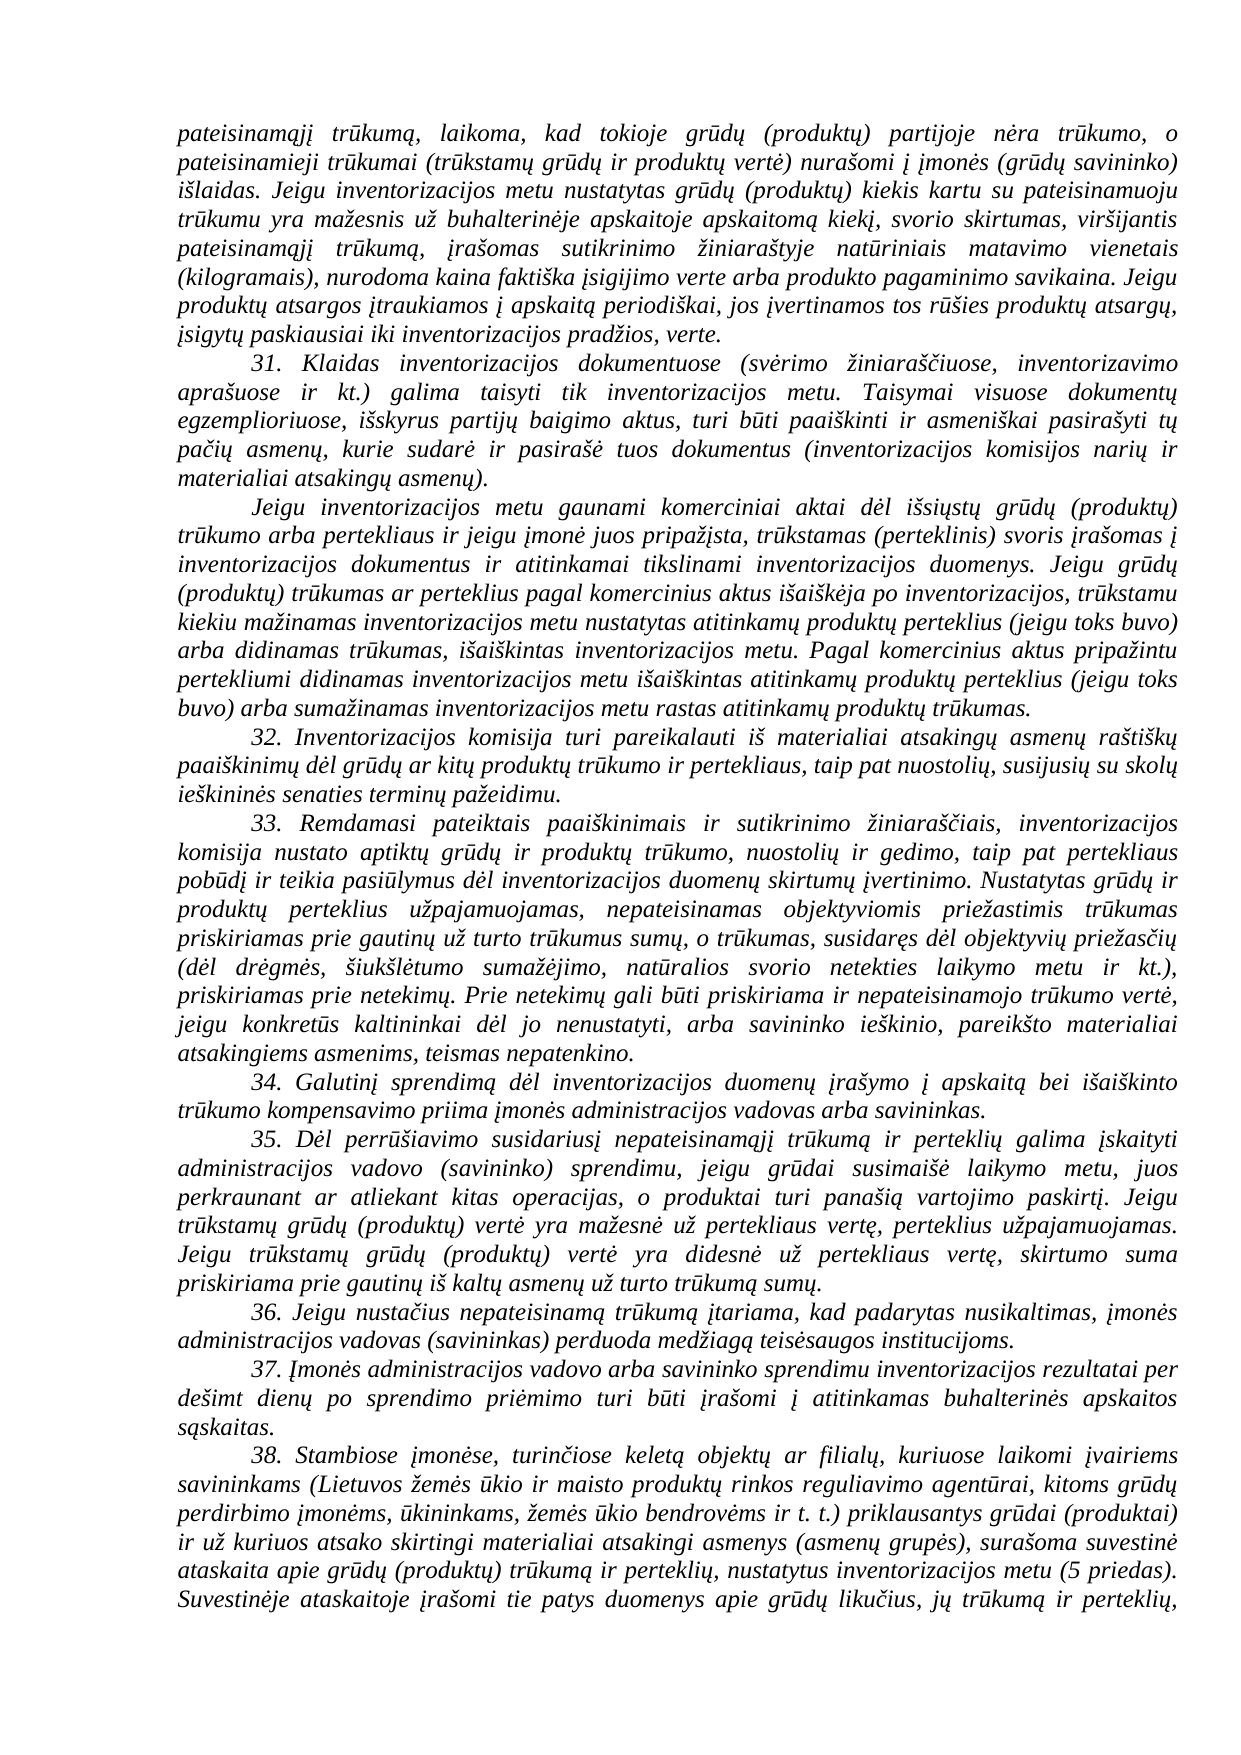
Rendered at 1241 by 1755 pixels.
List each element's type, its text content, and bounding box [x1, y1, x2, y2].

text 37. Įmonės administracijos vadovo arba savininko sprendimu inventorizacijos rezultatai per dešimt dienų po sprendimo priėmimo turi būti įrašomi į atitinkamas buhalterinės apskaitos sąskaitas. [177, 1354, 1181, 1441]
text 34. Galutinį sprendimą dėl inventorizacijos duomenų įrašymo į apskaitą bei išaiškinto trūkumo kompensavimo priima įmonės administracijos vadovas arba savininkas. [177, 1067, 1181, 1124]
text 32. Inventorizacijos komisija turi pareikalauti iš materialiai atsakingų asmenų raštiškų paaiškinimų dėl grūdų ar kitų produktų trūkumo ir pertekliaus, taip pat nuostolių, susijusių su skolų ieškininės senaties terminų pažeidimu. [177, 722, 1181, 808]
text 33. Remdamasi pateiktais paaiškinimais ir sutikrinimo žiniaraščiais, inventorizacijos komisija nustato aptiktų grūdų ir produktų trūkumo, nuostolių ir gedimo, taip pat pertekliaus pobūdį ir teikia pasiūlymus dėl inventorizacijos duomenų skirtumų įvertinimo. Nustatytas grūdų ir produktų perteklius užpajamuojamas, nepateisinamas objektyviomis priežastimis trūkumas priskiriamas prie gautinų už turto trūkumus sumų, o trūkumas, susidaręs dėl objektyvių priežasčių (dėl drėgmės, šiukšlėtumo sumažėjimo, natūralios svorio netekties laikymo metu ir kt.), priskiriamas prie netekimų. Prie netekimų gali būti priskiriama ir nepateisinamojo trūkumo vertė, jeigu konkretūs kaltininkai dėl jo nenustatyti, arba savininko ieškinio, pareikšto materialiai atsakingiems asmenims, teismas nepatenkino. [177, 808, 1181, 1067]
text 38. Stambiose įmonėse, turinčiose keletą objektų ar filialų, kuriuose laikomi įvairiems savininkams (Lietuvos žemės ūkio ir maisto produktų rinkos reguliavimo agentūrai, kitoms grūdų perdirbimo įmonėms, ūkininkams, žemės ūkio bendrovėms ir t. t.) priklausantys grūdai (produktai) ir už kuriuos atsako skirtingi materialiai atsakingi asmenys (asmenų grupės), surašoma suvestinė ataskaita apie grūdų (produktų) trūkumą ir perteklių, nustatytus inventorizacijos metu (5 priedas). Suvestinėje ataskaitoje įrašomi tie patys duomenys apie grūdų likučius, jų trūkumą ir perteklių, [177, 1441, 1181, 1613]
text 35. Dėl perrūšiavimo susidariusį nepateisinamąjį trūkumą ir perteklių galima įskaityti administracijos vadovo (savininko) sprendimu, jeigu grūdai susimaišė laikymo metu, juos perkraunant ar atliekant kitas operacijas, o produktai turi panašią vartojimo paskirtį. Jeigu trūkstamų grūdų (produktų) vertė yra mažesnė už pertekliaus vertę, perteklius užpajamuojamas. Jeigu trūkstamų grūdų (produktų) vertė yra didesnė už pertekliaus vertę, skirtumo suma priskiriama prie gautinų iš kaltų asmenų už turto trūkumą sumų. [177, 1124, 1181, 1297]
text Jeigu inventorizacijos metu gaunami komerciniai aktai dėl išsiųstų grūdų (produktų) trūkumo arba pertekliaus ir jeigu įmonė juos pripažįsta, trūkstamas (perteklinis) svoris įrašomas į inventorizacijos dokumentus ir atitinkamai tikslinami inventorizacijos duomenys. Jeigu grūdų (produktų) trūkumas ar perteklius pagal komercinius aktus išaiškėja po inventorizacijos, trūkstamu kiekiu mažinamas inventorizacijos metu nustatytas atitinkamų produktų perteklius (jeigu toks buvo) arba didinamas trūkumas, išaiškintas inventorizacijos metu. Pagal komercinius aktus pripažintu pertekliumi didinamas inventorizacijos metu išaiškintas atitinkamų produktų perteklius (jeigu toks buvo) arba sumažinamas inventorizacijos metu rastas atitinkamų produktų trūkumas. [177, 492, 1181, 722]
text 36. Jeigu nustačius nepateisinamą trūkumą įtariama, kad padarytas nusikaltimas, įmonės administracijos vadovas (savininkas) perduoda medžiagą teisėsaugos institucijoms. [177, 1297, 1181, 1354]
text pateisinamąjį trūkumą, laikoma, kad tokioje grūdų (produktų) partijoje nėra trūkumo, o pateisinamieji trūkumai (trūkstamų grūdų ir produktų vertė) nurašomi į įmonės (grūdų savininko) išlaidas. Jeigu inventorizacijos metu nustatytas grūdų (produktų) kiekis kartu su pateisinamuoju trūkumu yra mažesnis už buhalterinėje apskaitoje apskaitomą kiekį, svorio skirtumas, viršijantis pateisinamąjį trūkumą, įrašomas sutikrinimo žiniaraštyje natūriniais matavimo vienetais (kilogramais), nurodoma kaina faktiška įsigijimo verte arba produkto pagaminimo savikaina. Jeigu produktų atsargos įtraukiamos į apskaitą periodiškai, jos įvertinamos tos rūšies produktų atsargų, įsigytų paskiausiai iki inventorizacijos pradžios, verte. [177, 118, 1181, 348]
text 31. Klaidas inventorizacijos dokumentuose (svėrimo žiniaraščiuose, inventorizavimo aprašuose ir kt.) galima taisyti tik inventorizacijos metu. Taisymai visuose dokumentų egzemplioriuose, išskyrus partijų baigimo aktus, turi būti paaiškinti ir asmeniškai pasirašyti tų pačių asmenų, kurie sudarė ir pasirašė tuos dokumentus (inventorizacijos komisijos narių ir materialiai atsakingų asmenų). [177, 348, 1181, 492]
